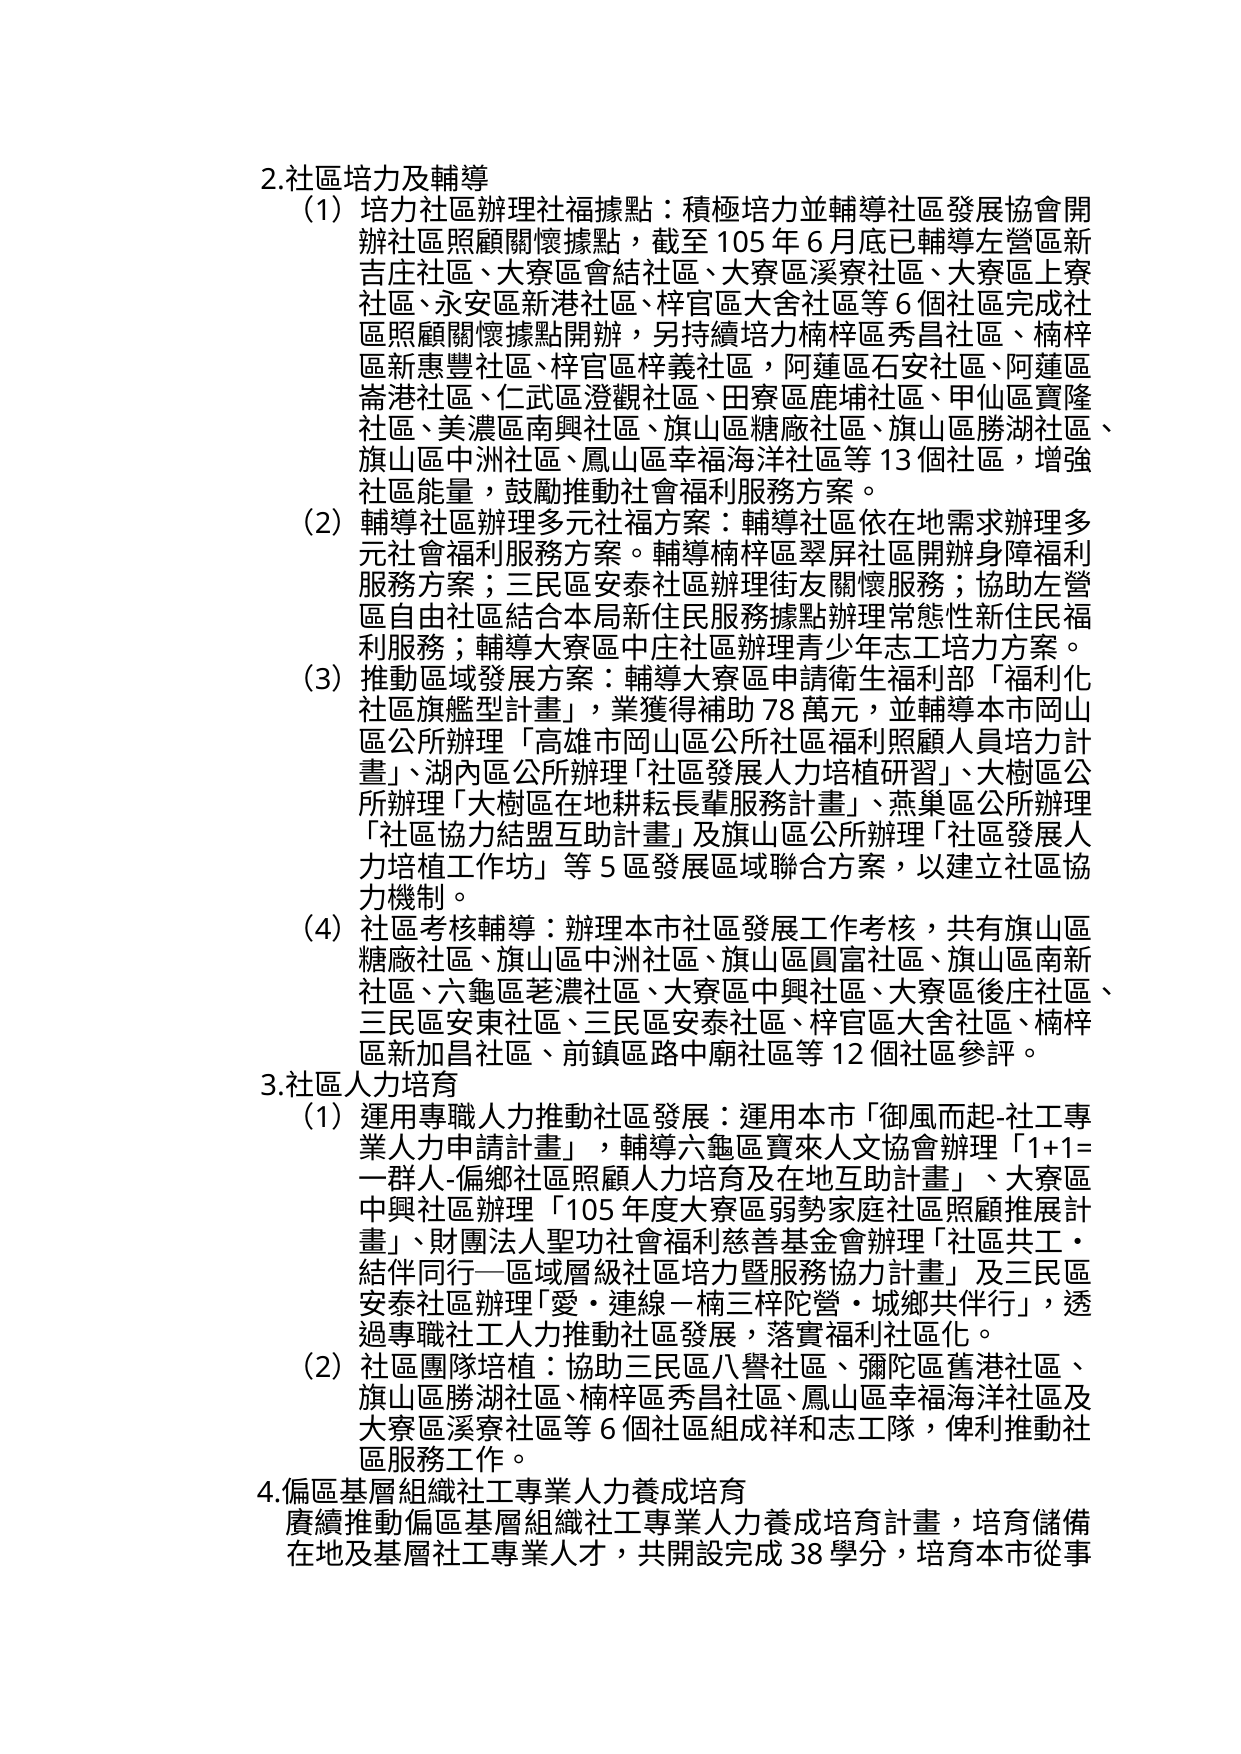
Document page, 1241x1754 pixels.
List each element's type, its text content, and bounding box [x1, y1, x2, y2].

text （1）運用專職人力推動社區發展：運用本市「御風而起-社工專業人力申請計畫」，輔導六龜區寶來人文協會辦理「1+1=一群人-偏鄉社區照顧人力培育及在地互助計畫」、大寮區中興社區辦理「105年度大寮區弱勢家庭社區照顧推展計畫」、財團法人聖功社會福利慈善基金會辦理「社區共工‧結伴同行─區域層級社區培力暨服務協力計畫」及三民區安泰社區辦理「愛‧連線－楠三梓陀營‧城鄉共伴行」，透過專職社工人力推動社區發展，落實福利社區化。 [285, 1102, 1092, 1352]
text 2.社區培力及輔導 [260, 164, 1092, 196]
text （2）社區團隊培植：協助三民區八譽社區、彌陀區舊港社區、旗山區勝湖社區、楠梓區秀昌社區、鳳山區幸福海洋社區及大寮區溪寮社區等6個社區組成祥和志工隊，俾利推動社區服務工作。 [285, 1352, 1092, 1477]
text （2）輔導社區辦理多元社福方案：輔導社區依在地需求辦理多元社會福利服務方案。輔導楠梓區翠屏社區開辦身障福利服務方案；三民區安泰社區辦理街友關懷服務；協助左營區自由社區結合本局新住民服務據點辦理常態性新住民福利服務；輔導大寮區中庄社區辦理青少年志工培力方案。 [285, 508, 1092, 664]
text （4）社區考核輔導：辦理本市社區發展工作考核，共有旗山區糖廠社區、旗山區中洲社區、旗山區圓富社區、旗山區南新社區、六龜區荖濃社區、大寮區中興社區、大寮區後庄社區、三民區安東社區、三民區安泰社區、梓官區大舍社區、楠梓區新加昌社區、前鎮區路中廟社區等12個社區參評。 [285, 914, 1092, 1071]
text （3）推動區域發展方案：輔導大寮區申請衛生福利部「福利化社區旗艦型計畫」，業獲得補助78萬元，並輔導本市岡山區公所辦理「高雄市岡山區公所社區福利照顧人員培力計晝」、湖內區公所辦理「社區發展人力培植研習」、大樹區公所辦理「大樹區在地耕耘長輩服務計畫」、燕巢區公所辦理「社區協力結盟互助計畫」及旗山區公所辦理「社區發展人力培植工作坊」等5區發展區域聯合方案，以建立社區協力機制。 [285, 664, 1092, 914]
text 3.社區人力培育 [260, 1071, 1092, 1102]
text 4.偏區基層組織社工專業人力養成培育 [257, 1477, 1092, 1508]
text 賡續推動偏區基層組織社工專業人力養成培育計畫，培育儲備在地及基層社工專業人才，共開設完成38學分，培育本市從事 [285, 1508, 1092, 1571]
text （1）培力社區辦理社福據點：積極培力並輔導社區發展協會開辦社區照顧關懷據點，截至105年6月底已輔導左營區新吉庄社區、大寮區會結社區、大寮區溪寮社區、大寮區上寮社區、永安區新港社區、梓官區大舍社區等6個社區完成社區照顧關懷據點開辦，另持續培力楠梓區秀昌社區、楠梓區新惠豐社區、梓官區梓義社區，阿蓮區石安社區、阿蓮區崙港社區、仁武區澄觀社區、田寮區鹿埔社區、甲仙區寶隆社區、美濃區南興社區、旗山區糖廠社區、旗山區勝湖社區、旗山區中洲社區、鳳山區幸福海洋社區等13個社區，增強社區能量，鼓勵推動社會福利服務方案。 [285, 196, 1092, 508]
